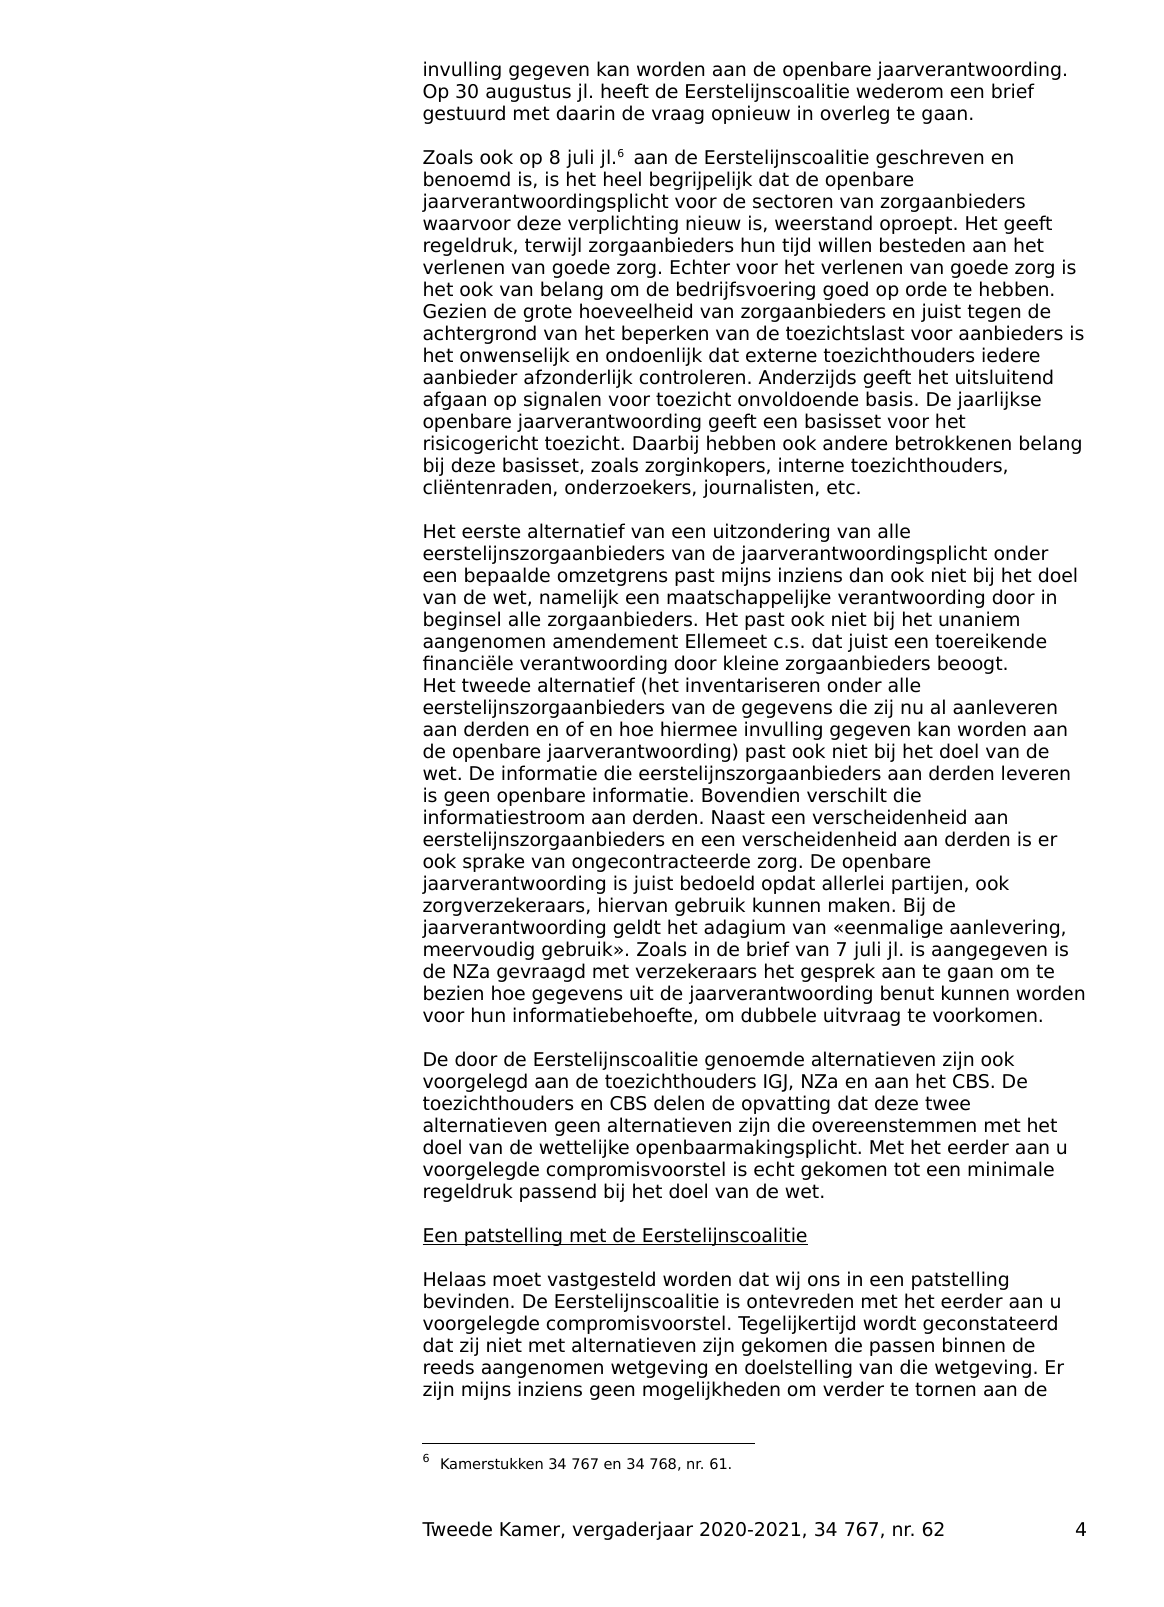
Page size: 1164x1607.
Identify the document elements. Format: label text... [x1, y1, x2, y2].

text Zoals ook op 8 juli jl. aan de Eerstelijnscoalitie geschreven en benoemd is, is het heel begrijpelijk dat de openbare jaarverantwoordingsplicht voor de sectoren van zorgaanbieders waarvoor deze verplichting nieuw is, weerstand oproept. Het geeft regeldruk, terwijl zorgaanbieders hun tijd willen besteden aan het verlenen van goede zorg. Echter voor het verlenen van goede zorg is het ook van belang om de bedrijfsvoering goed op orde te hebben. Gezien de grote hoeveelheid van zorgaanbieders en juist tegen de achtergrond van het beperken van de toezichtslast voor aanbieders is het onwenselijk en ondoenlijk dat externe toezichthouders iedere aanbieder afzonderlijk controleren. Anderzijds geeft het uitsluitend afgaan op signalen voor toezicht onvoldoende basis. De jaarlijkse openbare jaarverantwoording geeft een basisset voor het risicogericht toezicht. Daarbij hebben ook andere betrokkenen belang bij deze basisset, zoals zorginkopers, interne toezichthouders, cliëntenraden, onderzoekers, journalisten, etc. [422, 147, 1087, 499]
text invulling gegeven kan worden aan de openbare jaarverantwoording. Op 30 augustus jl. heeft de Eerstelijnscoalitie wederom een brief gestuurd met daarin de vraag opnieuw in overleg te gaan. [422, 59, 1087, 125]
text Helaas moet vastgesteld worden dat wij ons in een patstelling bevinden. De Eerstelijnscoalitie is ontevreden met het eerder aan u voorgelegde compromisvoorstel. Tegelijkertijd wordt geconstateerd dat zij niet met alternatieven zijn gekomen die passen binnen de reeds aangenomen wetgeving en doelstelling van die wetgeving. Er zijn mijns inziens geen mogelijkheden om verder te tornen aan de [422, 1269, 1087, 1401]
text Het eerste alternatief van een uitzondering van alle eerstelijnszorgaanbieders van de jaarverantwoordingsplicht onder een bepaalde omzetgrens past mijns inziens dan ook niet bij het doel van de wet, namelijk een maatschappelijke verantwoording door in beginsel alle zorgaanbieders. Het past ook niet bij het unaniem aangenomen amendement Ellemeet c.s. dat juist een toereikende financiële verantwoording door kleine zorgaanbieders beoogt. [422, 521, 1087, 675]
subtitle Een patstelling met de Eerstelijnscoalitie [422, 1225, 1087, 1247]
text De door de Eerstelijnscoalitie genoemde alternatieven zijn ook voorgelegd aan de toezichthouders IGJ, NZa en aan het CBS. De toezichthouders en CBS delen de opvatting dat deze twee alternatieven geen alternatieven zijn die overeenstemmen met het doel van de wettelijke openbaarmakingsplicht. Met het eerder aan u voorgelegde compromisvoorstel is echt gekomen tot een minimale regeldruk passend bij het doel van de wet. [422, 1049, 1087, 1203]
text Kamerstukken 34 767 en 34 768, nr. 61. [422, 1452, 1087, 1474]
text Het tweede alternatief (het inventariseren onder alle eerstelijnszorgaanbieders van de gegevens die zij nu al aanleveren aan derden en of en hoe hiermee invulling gegeven kan worden aan de openbare jaarverantwoording) past ook niet bij het doel van de wet. De informatie die eerstelijnszorgaanbieders aan derden leveren is geen openbare informatie. Bovendien verschilt die informatiestroom aan derden. Naast een verscheidenheid aan eerstelijnszorgaanbieders en een verscheidenheid aan derden is er ook sprake van ongecontracteerde zorg. De openbare jaarverantwoording is juist bedoeld opdat allerlei partijen, ook zorgverzekeraars, hiervan gebruik kunnen maken. Bij de jaarverantwoording geldt het adagium van «eenmalige aanlevering, meervoudig gebruik». Zoals in de brief van 7 juli jl. is aangegeven is de NZa gevraagd met verzekeraars het gesprek aan te gaan om te bezien hoe gegevens uit de jaarverantwoording benut kunnen worden voor hun informatiebehoefte, om dubbele uitvraag te voorkomen. [422, 675, 1087, 1027]
